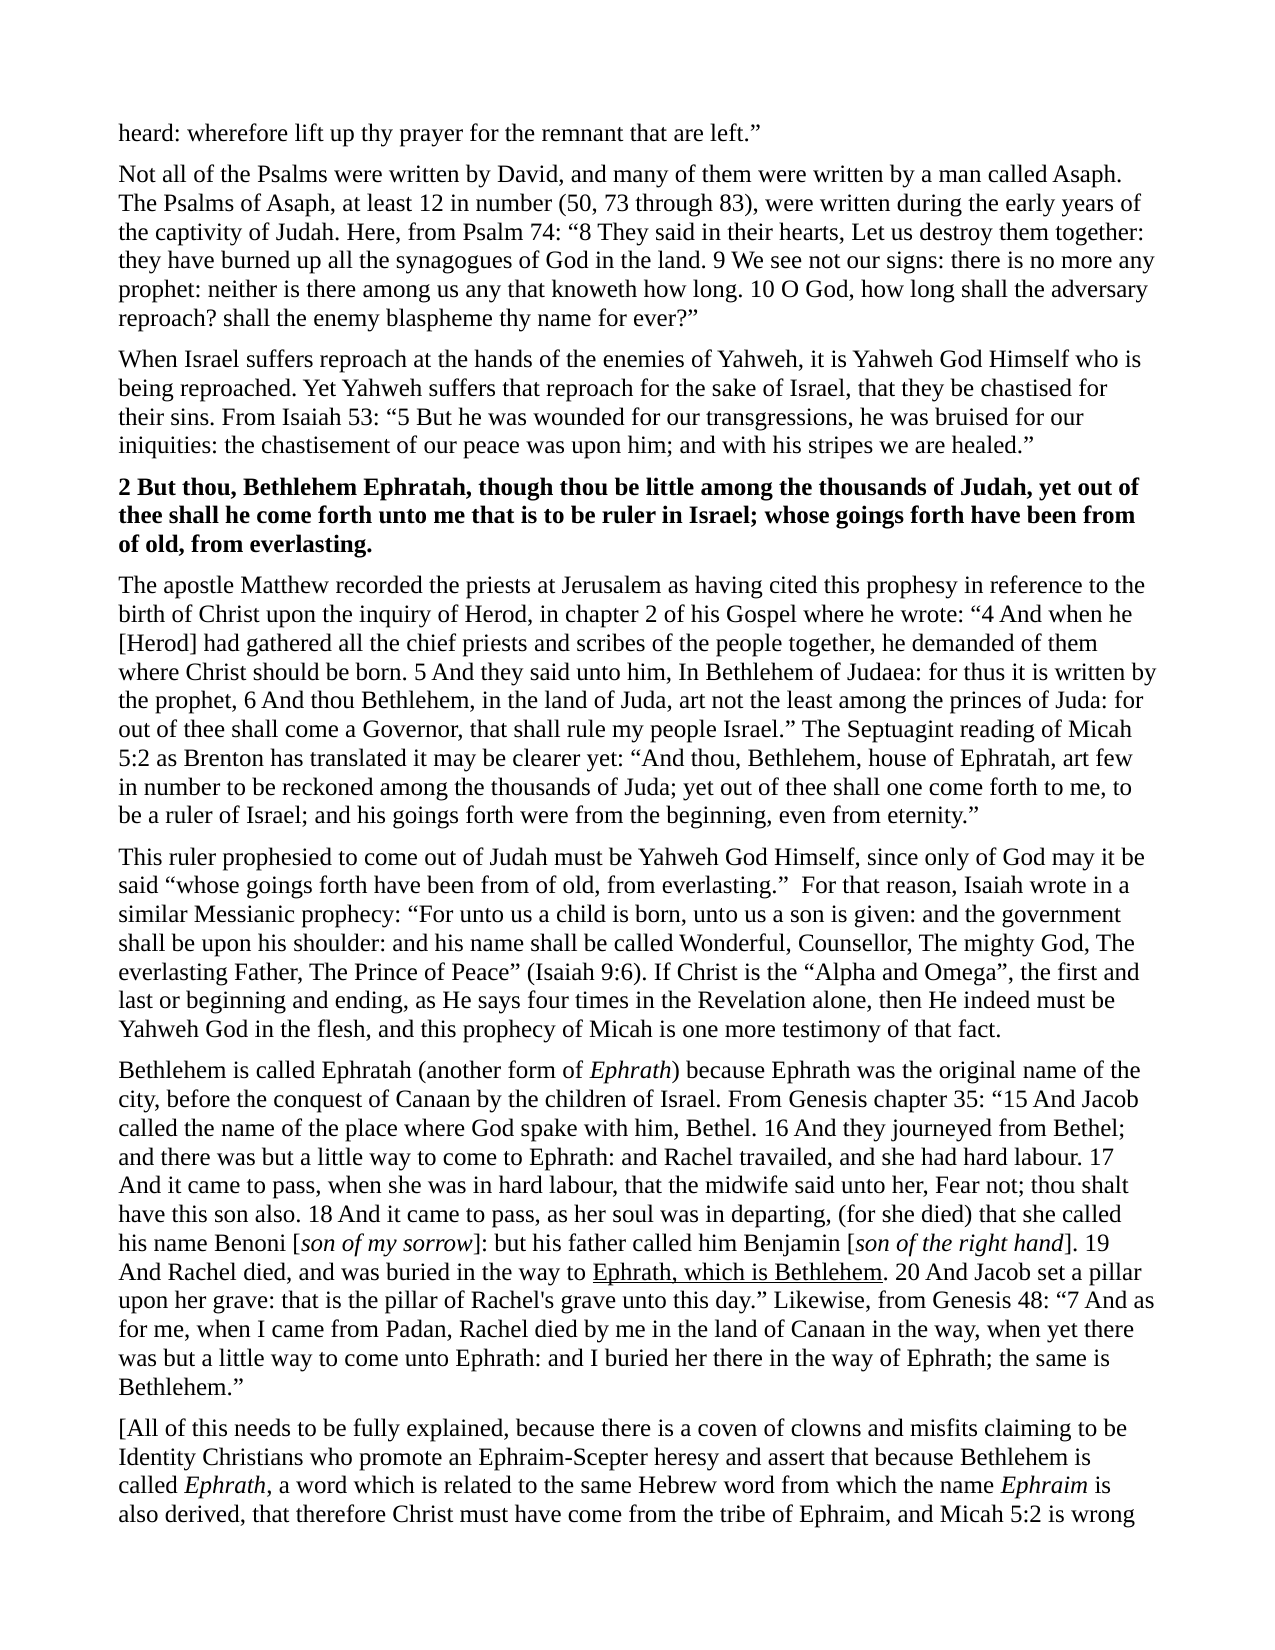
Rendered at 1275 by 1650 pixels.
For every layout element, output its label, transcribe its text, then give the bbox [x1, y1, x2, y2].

text This ruler prophesied to come out of Judah must be Yahweh God Himself, since only of God may it be said “whose goings forth have been from of old, from everlasting.” For that reason, Isaiah wrote in a similar Messianic prophecy: “For unto us a child is born, unto us a son is given: and the government shall be upon his shoulder: and his name shall be called Wonderful, Counsellor, The mighty God, The everlasting Father, The Prince of Peace” (Isaiah 9:6). If Christ is the “Alpha and Omega”, the first and last or beginning and ending, as He says four times in the Revelation alone, then He indeed must be Yahweh God in the flesh, and this prophecy of Micah is one more testimony of that fact. [118, 842, 1157, 1043]
text 2 But thou, Bethlehem Ephratah, though thou be little among the thousands of Judah, yet out of thee shall he come forth unto me that is to be ruler in Israel; whose goings forth have been from of old, from everlasting. [118, 472, 1157, 558]
text Not all of the Psalms were written by David, and many of them were written by a man called Asaph. The Psalms of Asaph, at least 12 in number (50, 73 through 83), were written during the early years of the captivity of Judah. Here, from Psalm 74: “8 They said in their hearts, Let us destroy them together: they have burned up all the synagogues of God in the land. 9 We see not our signs: there is no more any prophet: neither is there among us any that knoweth how long. 10 O God, how long shall the adversary reproach? shall the enemy blaspheme thy name for ever?” [118, 159, 1157, 332]
text [All of this needs to be fully explained, because there is a coven of clowns and misfits claiming to be Identity Christians who promote an Ephraim-Scepter heresy and assert that because Bethlehem is called Ephrath, a word which is related to the same Hebrew word from which the name Ephraim is also derived, that therefore Christ must have come from the tribe of Ephraim, and Micah 5:2 is wrong [118, 1413, 1157, 1528]
text When Israel suffers reproach at the hands of the enemies of Yahweh, it is Yahweh God Himself who is being reproached. Yet Yahweh suffers that reproach for the sake of Israel, that they be chastised for their sins. From Isaiah 53: “5 But he was wounded for our transgressions, he was bruised for our iniquities: the chastisement of our peace was upon him; and with his stripes we are healed.” [118, 344, 1157, 459]
text The apostle Matthew recorded the priests at Jerusalem as having cited this prophesy in reference to the birth of Christ upon the inquiry of Herod, in chapter 2 of his Gospel where he wrote: “4 And when he [Herod] had gathered all the chief priests and scribes of the people together, he demanded of them where Christ should be born. 5 And they said unto him, In Bethlehem of Judaea: for thus it is written by the prophet, 6 And thou Bethlehem, in the land of Juda, art not the least among the princes of Juda: for out of thee shall come a Governor, that shall rule my people Israel.” The Septuagint reading of Micah 5:2 as Brenton has translated it may be clearer yet: “And thou, Bethlehem, house of Ephratah, art few in number to be reckoned among the thousands of Juda; yet out of thee shall one come forth to me, to be a ruler of Israel; and his goings forth were from the beginning, even from eternity.” [118, 571, 1157, 829]
text heard: wherefore lift up thy prayer for the remnant that are left.” [118, 118, 1157, 147]
text Bethlehem is called Ephratah (another form of Ephrath) because Ephrath was the original name of the city, before the conquest of Canaan by the children of Israel. From Genesis chapter 35: “15 And Jacob called the name of the place where God spake with him, Bethel. 16 And they journeyed from Bethel; and there was but a little way to come to Ephrath: and Rachel travailed, and she had hard labour. 17 And it came to pass, when she was in hard labour, that the midwife said unto her, Fear not; thou shalt have this son also. 18 And it came to pass, as her soul was in departing, (for she died) that she called his name Benoni [son of my sorrow]: but his father called him Benjamin [son of the right hand]. 19 And Rachel died, and was buried in the way to Ephrath, which is Bethlehem. 20 And Jacob set a pillar upon her grave: that is the pillar of Rachel's grave unto this day.” Likewise, from Genesis 48: “7 And as for me, when I came from Padan, Rachel died by me in the land of Canaan in the way, when yet there was but a little way to come unto Ephrath: and I buried her there in the way of Ephrath; the same is Bethlehem.” [118, 1056, 1157, 1401]
